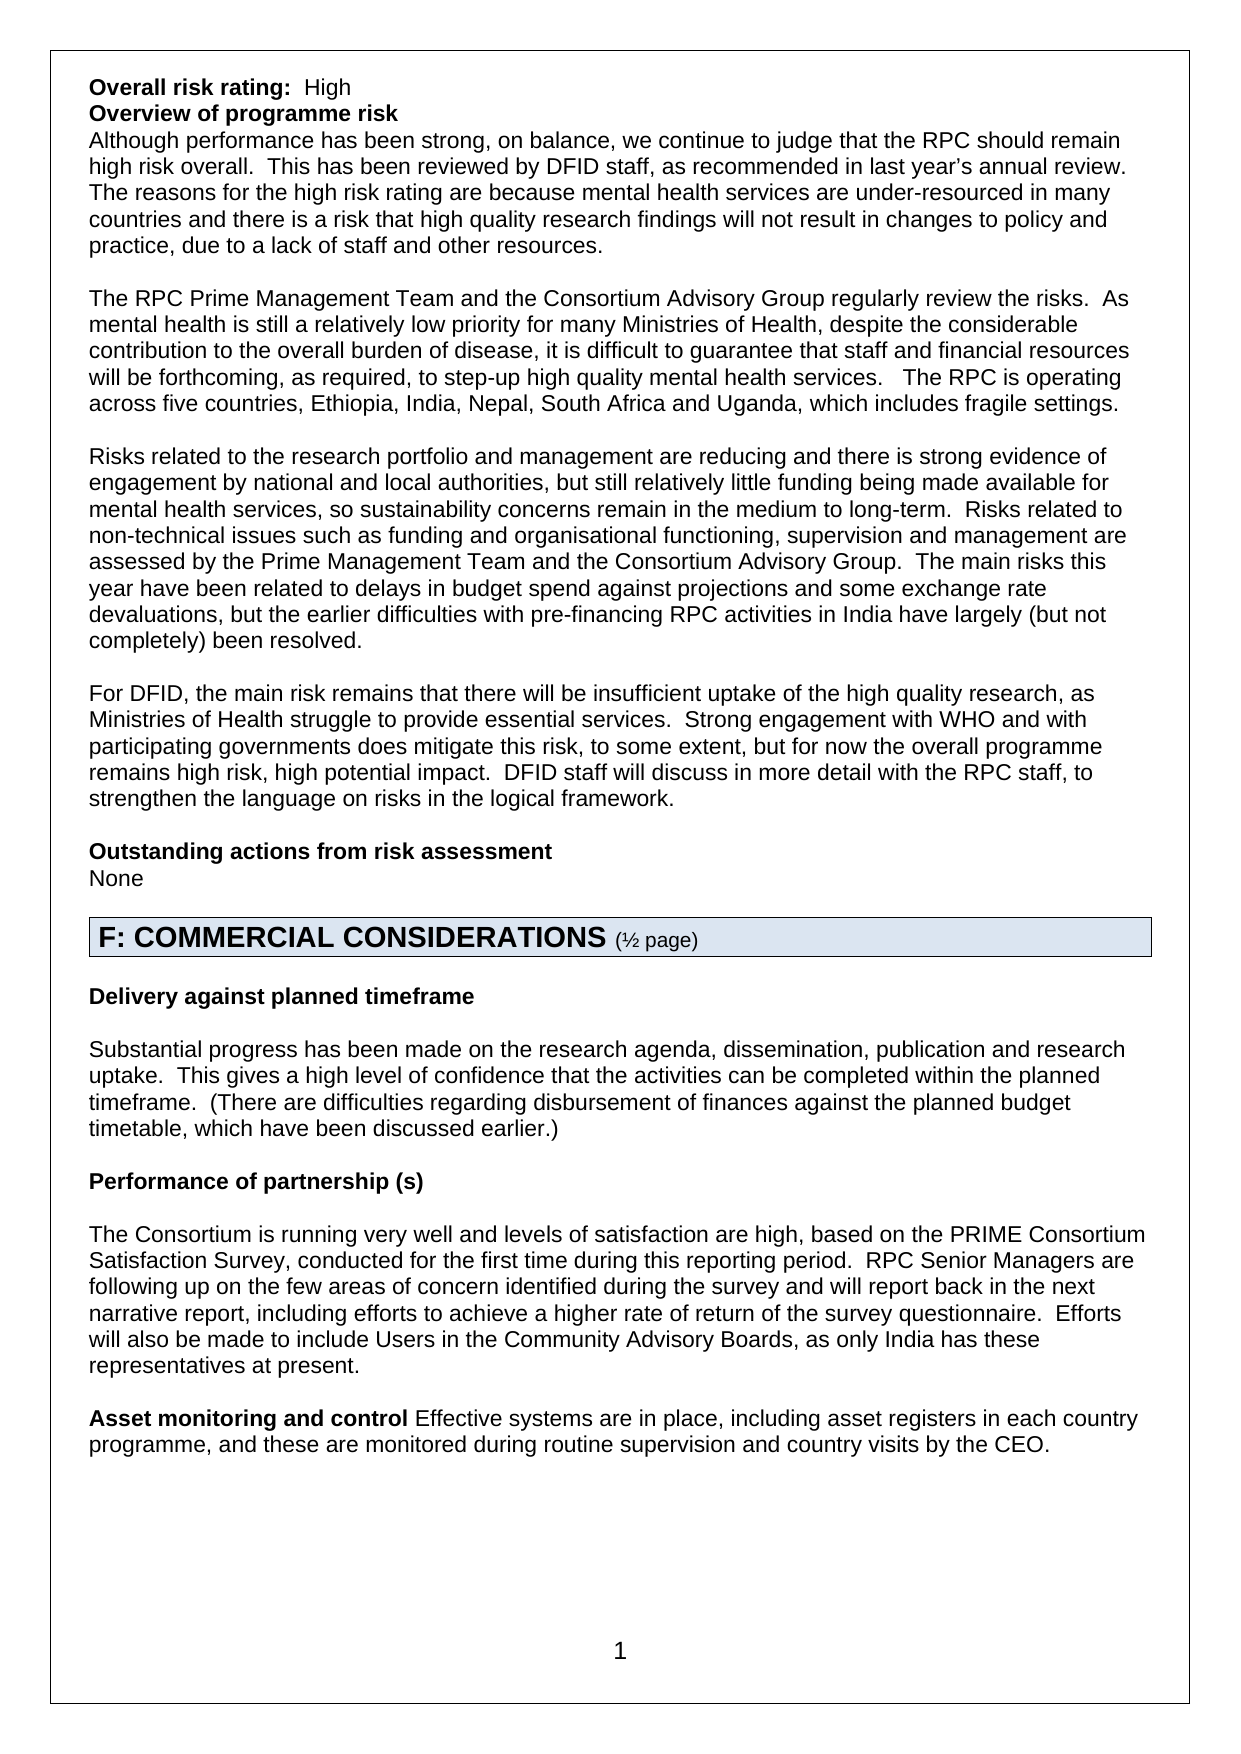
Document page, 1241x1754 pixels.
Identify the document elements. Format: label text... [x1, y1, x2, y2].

text For DFID, the main risk remains that there will be insufficient uptake of the high quality research, as Ministries of Health struggle to provide essential services. Strong engagement with WHO and with participating governments does mitigate this risk, to some extent, but for now the overall programme remains high risk, high potential impact. DFID staff will discuss in more detail with the RPC staff, to strengthen the language on risks in the logical framework. [89, 680, 1152, 812]
text None [89, 864, 1152, 891]
text Outstanding actions from risk assessment [89, 838, 1152, 864]
text The Consortium is running very well and levels of satisfaction are high, based on the PRIME Consortium Satisfaction Survey, conducted for the first time during this reporting period. RPC Senior Managers are following up on the few areas of concern identified during the survey and will report back in the next narrative report, including efforts to achieve a higher rate of return of the survey questionnaire. Efforts will also be made to include Users in the Community Advisory Boards, as only India has these representatives at present. [89, 1221, 1152, 1379]
text The RPC Prime Management Team and the Consortium Advisory Group regularly review the risks. As mental health is still a relatively low priority for many Ministries of Health, despite the considerable contribution to the overall burden of disease, it is difficult to guarantee that staff and financial resources will be forthcoming, as required, to step-up high quality mental health services. The RPC is operating across five countries, Ethiopia, India, Nepal, South Africa and Uganda, which includes fragile settings. [89, 285, 1152, 416]
text Overall risk rating: High [89, 74, 1152, 100]
text Performance of partnership (s) [89, 1168, 1152, 1194]
text Although performance has been strong, on balance, we continue to judge that the RPC should remain high risk overall. This has been reviewed by DFID staff, as recommended in last year’s annual review. The reasons for the high risk rating are because mental health services are under-resourced in many countries and there is a risk that high quality research findings will not result in changes to policy and practice, due to a lack of staff and other resources. [89, 127, 1152, 258]
text Substantial progress has been made on the research agenda, dissemination, publication and research uptake. This gives a high level of confidence that the activities can be completed within the planned timeframe. (There are difficulties regarding disbursement of finances against the planned budget timetable, which have been discussed earlier.) [89, 1036, 1152, 1141]
text Overview of programme risk [89, 100, 1152, 127]
text F: COMMERCIAL CONSIDERATIONS (½ page) [90, 918, 1151, 956]
text Delivery against planned timeframe [89, 983, 1152, 1010]
text Asset monitoring and control Effective systems are in place, including asset registers in each country programme, and these are monitored during routine supervision and country visits by the CEO. [89, 1405, 1152, 1458]
text Risks related to the research portfolio and management are reducing and there is strong evidence of engagement by national and local authorities, but still relatively little funding being made available for mental health services, so sustainability concerns remain in the medium to long-term. Risks related to non-technical issues such as funding and organisational functioning, supervision and management are assessed by the Prime Management Team and the Consortium Advisory Group. The main risks this year have been related to delays in budget spend against projections and some exchange rate devaluations, but the earlier difficulties with pre-financing RPC activities in India have largely (but not completely) been resolved. [89, 443, 1152, 654]
